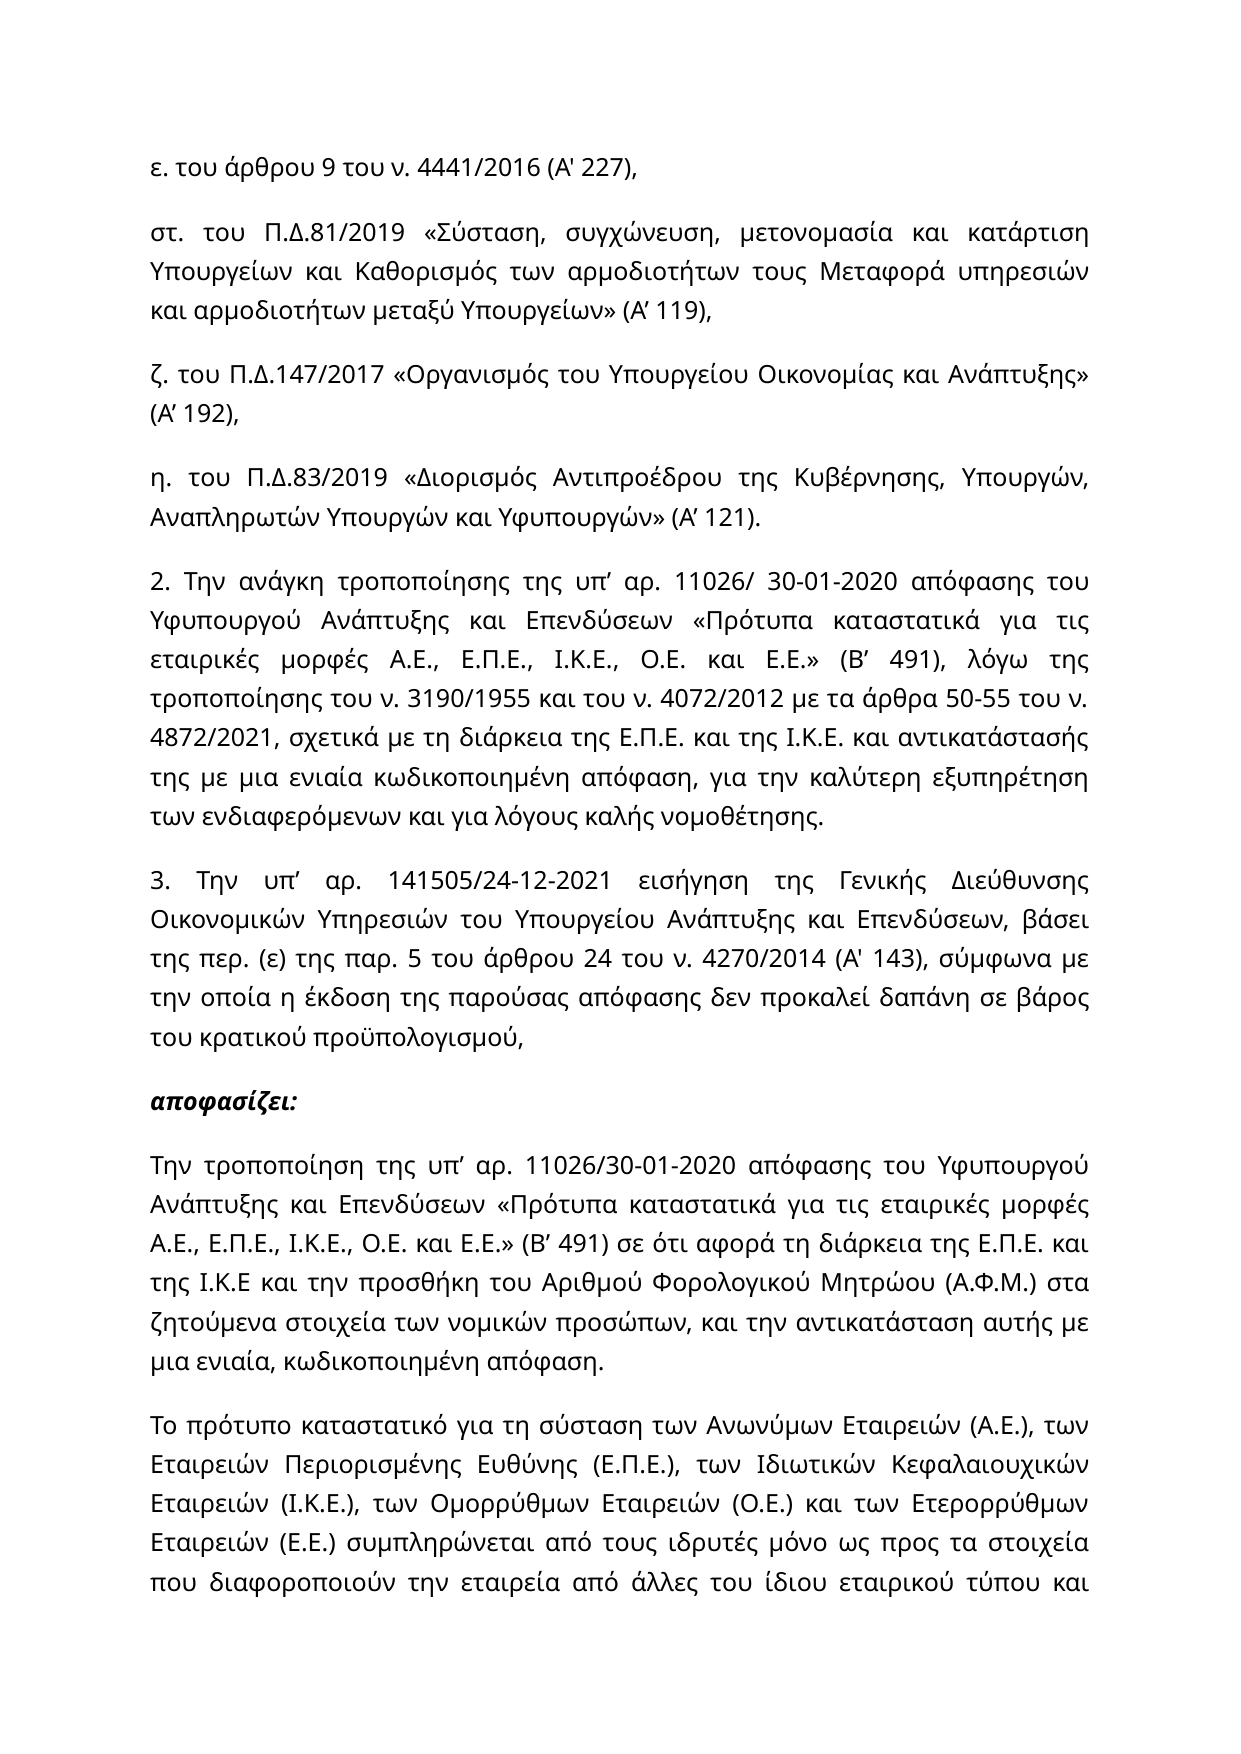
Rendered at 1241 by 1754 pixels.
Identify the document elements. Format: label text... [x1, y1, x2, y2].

text Την τροποποίηση της υπ’ αρ. 11026/30-01-2020 απόφασης του Υφυπουργού Ανάπτυξης και Επενδύσεων «Πρότυπα καταστατικά για τις εταιρικές μορφές Α.Ε., Ε.Π.Ε., Ι.Κ.Ε., Ο.Ε. και Ε.Ε.» (Β’ 491) σε ότι αφορά τη διάρκεια της Ε.Π.Ε. και της Ι.Κ.Ε και την προσθήκη του Αριθμού Φορολογικού Μητρώου (Α.Φ.Μ.) στα ζητούμενα στοιχεία των νομικών προσώπων, και την αντικατάσταση αυτής με μια ενιαία, κωδικοποιημένη απόφαση. [150, 1147, 1090, 1377]
text Το πρότυπο καταστατικό για τη σύσταση των Ανωνύμων Εταιρειών (Α.Ε.), των Εταιρειών Περιορισμένης Ευθύνης (Ε.Π.Ε.), των Ιδιωτικών Κεφαλαιουχικών Εταιρειών (Ι.Κ.Ε.), των Ομορρύθμων Εταιρειών (Ο.Ε.) και των Ετερορρύθμων Εταιρειών (Ε.Ε.) συμπληρώνεται από τους ιδρυτές μόνο ως προς τα στοιχεία που διαφοροποιούν την εταιρεία από άλλες του ίδιου εταιρικού τύπου και [150, 1407, 1090, 1598]
text ζ. του Π.Δ.147/2017 «Οργανισμός του Υπουργείου Οικονομίας και Ανάπτυξης» (Α’ 192), [150, 357, 1090, 430]
text ε. του άρθρου 9 του ν. 4441/2016 (Α' 227), [150, 150, 1090, 184]
text 3. Την υπ’ αρ. 141505/24-12-2021 εισήγηση της Γενικής Διεύθυνσης Οικονομικών Υπηρεσιών του Υπουργείου Ανάπτυξης και Επενδύσεων, βάσει της περ. (ε) της παρ. 5 του άρθρου 24 του ν. 4270/2014 (Α' 143), σύμφωνα με την οποία η έκδοση της παρούσας απόφασης δεν προκαλεί δαπάνη σε βάρος του κρατικού προϋπολογισμού, [150, 862, 1090, 1053]
text αποφασίζει: [150, 1083, 1090, 1117]
text στ. του Π.Δ.81/2019 «Σύσταση, συγχώνευση, μετονομασία και κατάρτιση Υπουργείων και Καθορισμός των αρμοδιοτήτων τους Μεταφορά υπηρεσιών και αρμοδιοτήτων μεταξύ Υπουργείων» (Α’ 119), [150, 214, 1090, 327]
text η. του Π.Δ.83/2019 «Διορισμός Αντιπροέδρου της Κυβέρνησης, Υπουργών, Αναπληρωτών Υπουργών και Υφυπουργών» (Α’ 121). [150, 460, 1090, 533]
text 2. Την ανάγκη τροποποίησης της υπ’ αρ. 11026/ 30-01-2020 απόφασης του Υφυπουργού Ανάπτυξης και Επενδύσεων «Πρότυπα καταστατικά για τις εταιρικές μορφές Α.Ε., Ε.Π.Ε., Ι.Κ.Ε., Ο.Ε. και Ε.Ε.» (Β’ 491), λόγω της τροποποίησης του ν. 3190/1955 και του ν. 4072/2012 με τα άρθρα 50-55 του ν. 4872/2021, σχετικά με τη διάρκεια της Ε.Π.Ε. και της Ι.Κ.Ε. και αντικατάστασής της με μια ενιαία κωδικοποιημένη απόφαση, για την καλύτερη εξυπηρέτηση των ενδιαφερόμενων και για λόγους καλής νομοθέτησης. [150, 563, 1090, 832]
